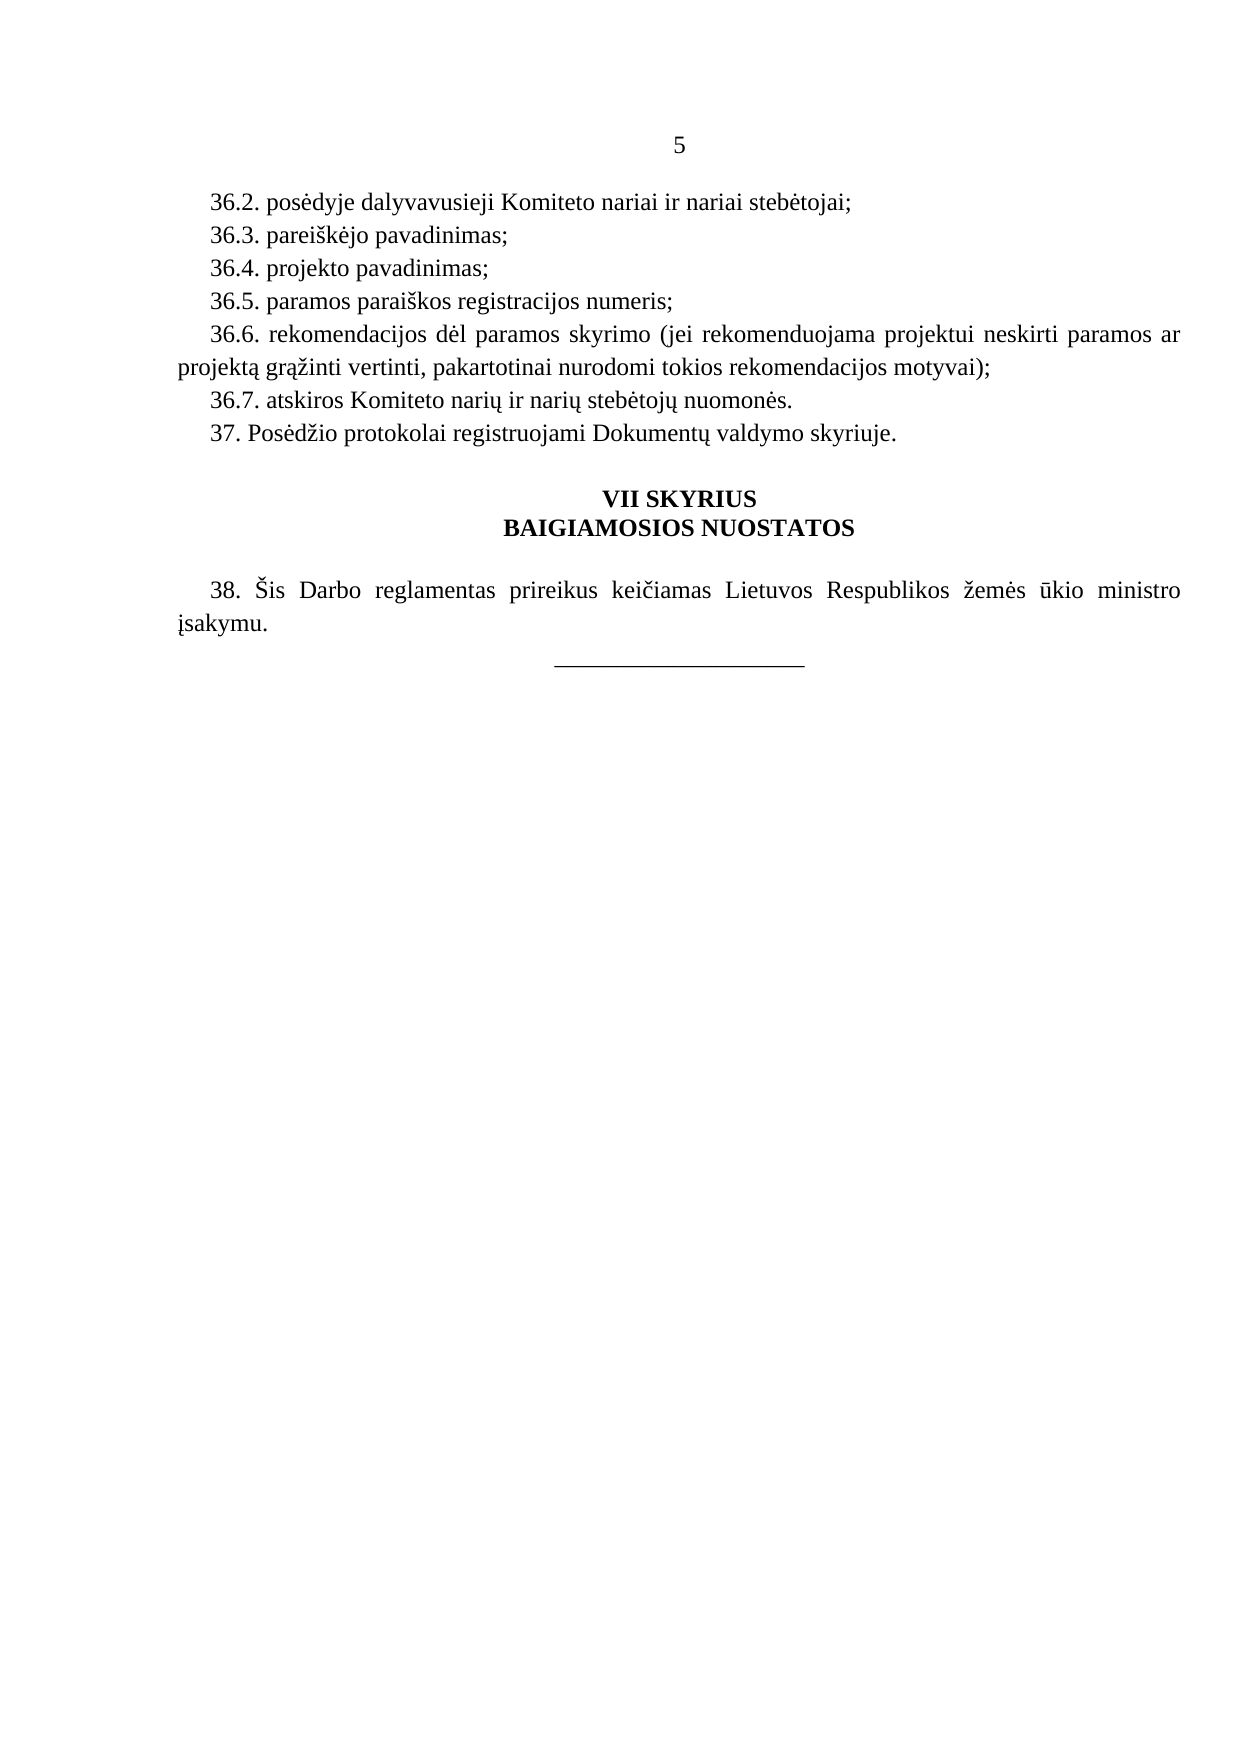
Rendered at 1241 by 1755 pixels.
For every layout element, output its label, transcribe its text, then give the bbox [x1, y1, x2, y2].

text 38. Šis Darbo reglamentas prireikus keičiamas Lietuvos Respublikos žemės ūkio ministro įsakymu. [177, 575, 1181, 637]
text 36.2. posėdyje dalyvavusieji Komiteto nariai ir nariai stebėtojai; [177, 187, 1181, 216]
text 36.6. rekomendacijos dėl paramos skyrimo (jei rekomenduojama projektui neskirti paramos ar projektą grąžinti vertinti, pakartotinai nurodomi tokios rekomendacijos motyvai); [177, 319, 1181, 381]
text 36.5. paramos paraiškos registracijos numeris; [177, 286, 1181, 315]
text 36.3. pareiškėjo pavadinimas; [177, 220, 1181, 249]
text 37. Posėdžio protokolai registruojami Dokumentų valdymo skyriuje. [177, 418, 1181, 447]
text ____________________ [177, 641, 1181, 670]
text VII skyrius [177, 484, 1181, 513]
text 36.4. projekto pavadinimas; [177, 253, 1181, 282]
text 36.7. atskiros Komiteto narių ir narių stebėtojų nuomonės. [177, 386, 1181, 414]
text BAIGIAMOSIOS NUOSTATOS [177, 513, 1181, 542]
